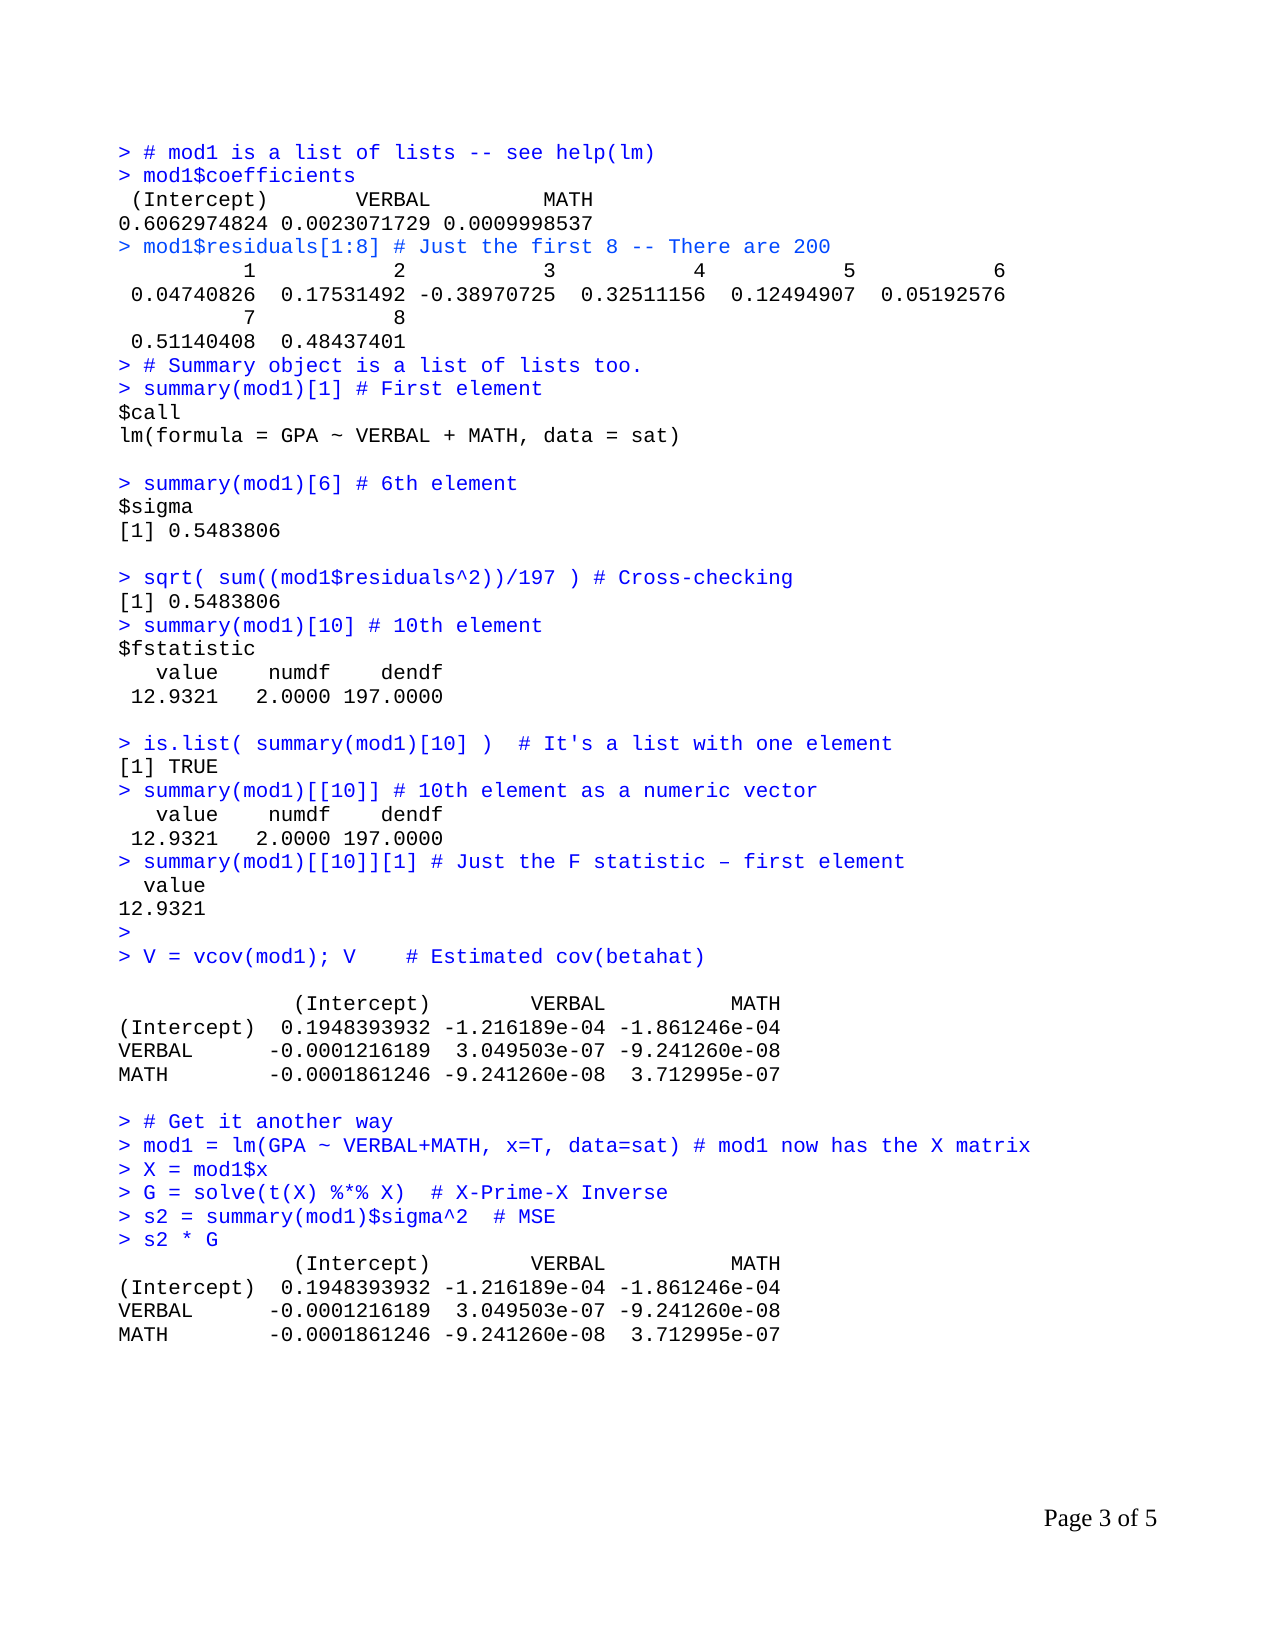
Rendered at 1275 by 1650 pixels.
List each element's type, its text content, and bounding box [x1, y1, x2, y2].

text 12.9321 2.0000 197.0000 [118, 686, 1157, 709]
text 0.6062974824 0.0023071729 0.0009998537 [118, 213, 1157, 236]
text value [118, 875, 1157, 898]
text > summary(mod1)[1] # First element [118, 378, 1157, 402]
text 7 8 [118, 307, 1157, 331]
text [1] 0.5483806 [118, 520, 1157, 544]
text VERBAL -0.0001216189 3.049503e-07 -9.241260e-08 [118, 1040, 1157, 1064]
text > sqrt( sum((mod1$residuals^2))/197 ) # Cross-checking [118, 567, 1157, 591]
text > mod1$residuals[1:8] # Just the first 8 -- There are 200 [118, 236, 1157, 260]
text > # mod1 is a list of lists -- see help(lm) [118, 142, 1157, 165]
text 12.9321 [118, 898, 1157, 922]
text > # Summary object is a list of lists too. [118, 354, 1157, 378]
text (Intercept) VERBAL MATH [118, 1253, 1157, 1277]
text > G = solve(t(X) %*% X) # X-Prime-X Inverse [118, 1182, 1157, 1206]
text [1] TRUE [118, 757, 1157, 780]
text > is.list( summary(mod1)[10] ) # It's a list with one element [118, 733, 1157, 757]
text lm(formula = GPA ~ VERBAL + MATH, data = sat) [118, 426, 1157, 449]
text > s2 * G [118, 1229, 1157, 1253]
text $call [118, 402, 1157, 426]
text > V = vcov(mod1); V # Estimated cov(betahat) [118, 946, 1157, 969]
text > summary(mod1)[10] # 10th element [118, 615, 1157, 638]
text 0.04740826 0.17531492 -0.38970725 0.32511156 0.12494907 0.05192576 [118, 284, 1157, 307]
text > summary(mod1)[[10]] # 10th element as a numeric vector [118, 780, 1157, 804]
text $sigma [118, 496, 1157, 520]
text > summary(mod1)[6] # 6th element [118, 473, 1157, 496]
text (Intercept) VERBAL MATH [118, 993, 1157, 1017]
text > mod1$coefficients [118, 165, 1157, 189]
text value numdf dendf [118, 804, 1157, 827]
text [1] 0.5483806 [118, 591, 1157, 615]
text > mod1 = lm(GPA ~ VERBAL+MATH, x=T, data=sat) # mod1 now has the X matrix [118, 1135, 1157, 1158]
text MATH -0.0001861246 -9.241260e-08 3.712995e-07 [118, 1064, 1157, 1088]
text > X = mod1$x [118, 1158, 1157, 1182]
text MATH -0.0001861246 -9.241260e-08 3.712995e-07 [118, 1324, 1157, 1348]
text > [118, 922, 1157, 946]
text VERBAL -0.0001216189 3.049503e-07 -9.241260e-08 [118, 1300, 1157, 1324]
text > s2 = summary(mod1)$sigma^2 # MSE [118, 1206, 1157, 1229]
text (Intercept) 0.1948393932 -1.216189e-04 -1.861246e-04 [118, 1017, 1157, 1040]
text > summary(mod1)[[10]][1] # Just the F statistic – first element [118, 851, 1157, 875]
text 0.51140408 0.48437401 [118, 331, 1157, 354]
text (Intercept) 0.1948393932 -1.216189e-04 -1.861246e-04 [118, 1277, 1157, 1300]
text value numdf dendf [118, 662, 1157, 686]
text $fstatistic [118, 638, 1157, 662]
text 12.9321 2.0000 197.0000 [118, 827, 1157, 851]
text 1 2 3 4 5 6 [118, 260, 1157, 284]
text > # Get it another way [118, 1111, 1157, 1135]
text (Intercept) VERBAL MATH [118, 189, 1157, 213]
